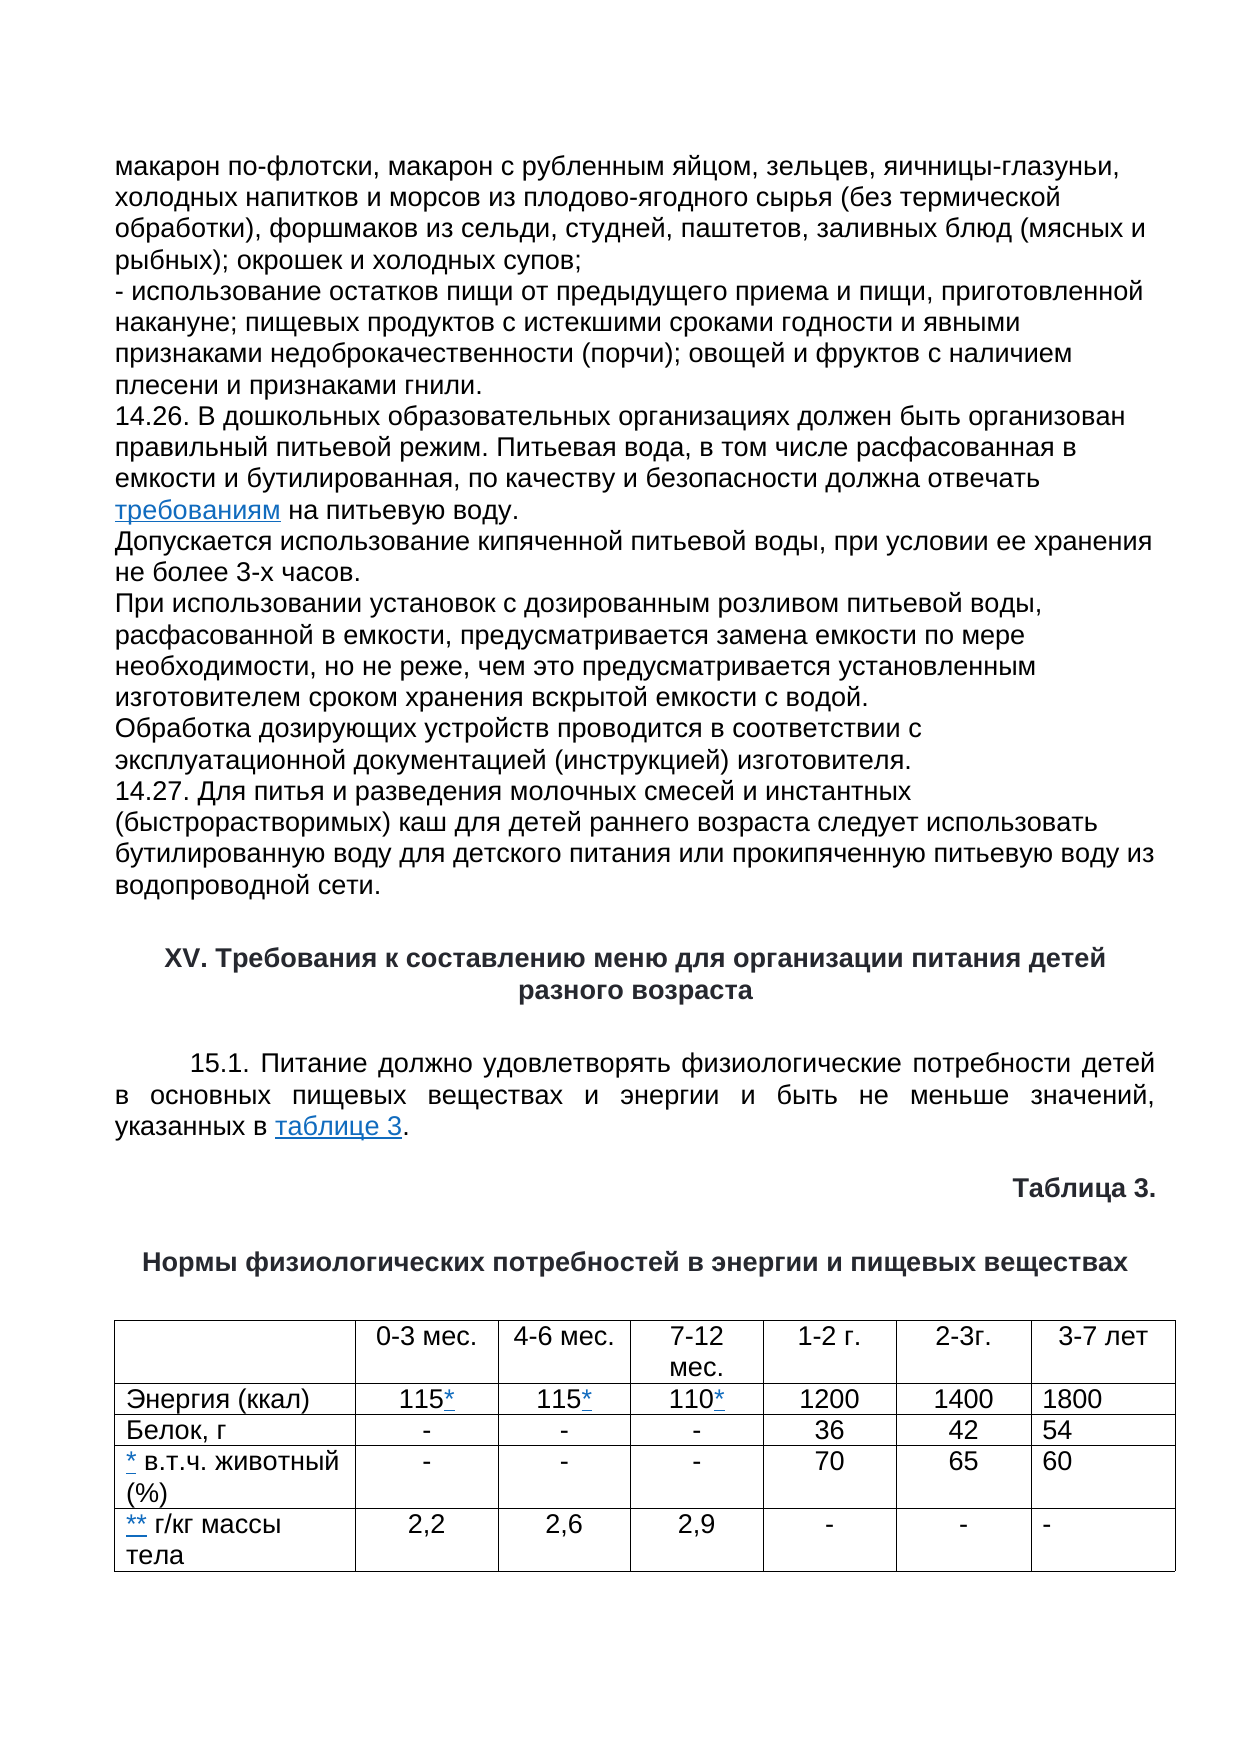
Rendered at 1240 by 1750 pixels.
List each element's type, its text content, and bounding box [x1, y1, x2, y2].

table_header 3-7 лет [1032, 1321, 1175, 1383]
table_cell 115* [499, 1384, 630, 1414]
subtitle XV. Требования к составлению меню для организации питания детей разного возраста [114, 942, 1156, 1005]
table_cell Энергия (ккал) [115, 1384, 355, 1414]
table_cell 54 [1032, 1415, 1175, 1445]
table_cell - [356, 1446, 498, 1508]
table_cell 70 [764, 1446, 896, 1508]
text 14.26. В дошкольных образовательных организациях должен быть организован правильный питьевой режим. Питьевая вода, в том числе расфасованная в емкости и бутилированная, по качеству и безопасности должна отвечать требованиям на питьевую воду. [114, 400, 1156, 525]
table_header 0-3 мес. [356, 1321, 498, 1383]
table_cell - [764, 1509, 896, 1571]
table_cell 1200 [764, 1384, 896, 1414]
table_header 1-2 г. [764, 1321, 896, 1383]
table_cell 1800 [1032, 1384, 1175, 1414]
table_cell 2,9 [631, 1509, 763, 1571]
table_cell ** г/кг массы тела [115, 1509, 355, 1571]
text Таблица 3. [114, 1172, 1156, 1204]
text макарон по-флотски, макарон с рубленным яйцом, зельцев, яичницы-глазуньи, холодных напитков и морсов из плодово-ягодного сырья (без термической обработки), форшмаков из сельди, студней, паштетов, заливных блюд (мясных и рыбных); окрошек и холодных супов; [114, 150, 1156, 275]
text Обработка дозирующих устройств проводится в соответствии с эксплуатационной документацией (инструкцией) изготовителя. [114, 712, 1156, 775]
table_header 2-3г. [897, 1321, 1031, 1383]
table_header 4-6 мес. [499, 1321, 630, 1383]
table_cell - [631, 1415, 763, 1445]
table_cell 2,2 [356, 1509, 498, 1571]
text 15.1. Питание должно удовлетворять физиологические потребности детей в основных пищевых веществах и энергии и быть не меньше значений, указанных в таблице 3. [114, 1047, 1156, 1141]
text При использовании установок с дозированным розливом питьевой воды, расфасованной в емкости, предусматривается замена емкости по мере необходимости, но не реже, чем это предусматривается установленным изготовителем сроком хранения вскрытой емкости с водой. [114, 587, 1156, 712]
table_cell - [897, 1509, 1031, 1571]
text 14.27. Для питья и разведения молочных смесей и инстантных (быстрорастворимых) каш для детей раннего возраста следует использовать бутилированную воду для детского питания или прокипяченную питьевую воду из водопроводной сети. [114, 775, 1156, 900]
table_cell 36 [764, 1415, 896, 1445]
table_cell 110* [631, 1384, 763, 1414]
table_cell 42 [897, 1415, 1031, 1445]
table_cell 60 [1032, 1446, 1175, 1508]
table_cell 2,6 [499, 1509, 630, 1571]
table_cell - [356, 1415, 498, 1445]
table_cell Белок, г [115, 1415, 355, 1445]
text Допускается использование кипяченной питьевой воды, при условии ее хранения не более 3-х часов. [114, 525, 1156, 587]
table_cell 1400 [897, 1384, 1031, 1414]
table_cell * в.т.ч. животный (%) [115, 1446, 355, 1508]
table_cell - [499, 1415, 630, 1445]
text - использование остатков пищи от предыдущего приема и пищи, приготовленной накануне; пищевых продуктов с истекшими сроками годности и явными признаками недоброкачественности (порчи); овощей и фруктов с наличием плесени и признаками гнили. [114, 275, 1156, 400]
table_cell - [631, 1446, 763, 1508]
table_cell - [1032, 1509, 1175, 1571]
table_cell 65 [897, 1446, 1031, 1508]
table_header [115, 1321, 355, 1383]
table_cell 115* [356, 1384, 498, 1414]
table_cell - [499, 1446, 630, 1508]
subtitle Нормы физиологических потребностей в энергии и пищевых веществах [114, 1246, 1156, 1277]
table_header 7-12 мес. [631, 1321, 763, 1383]
